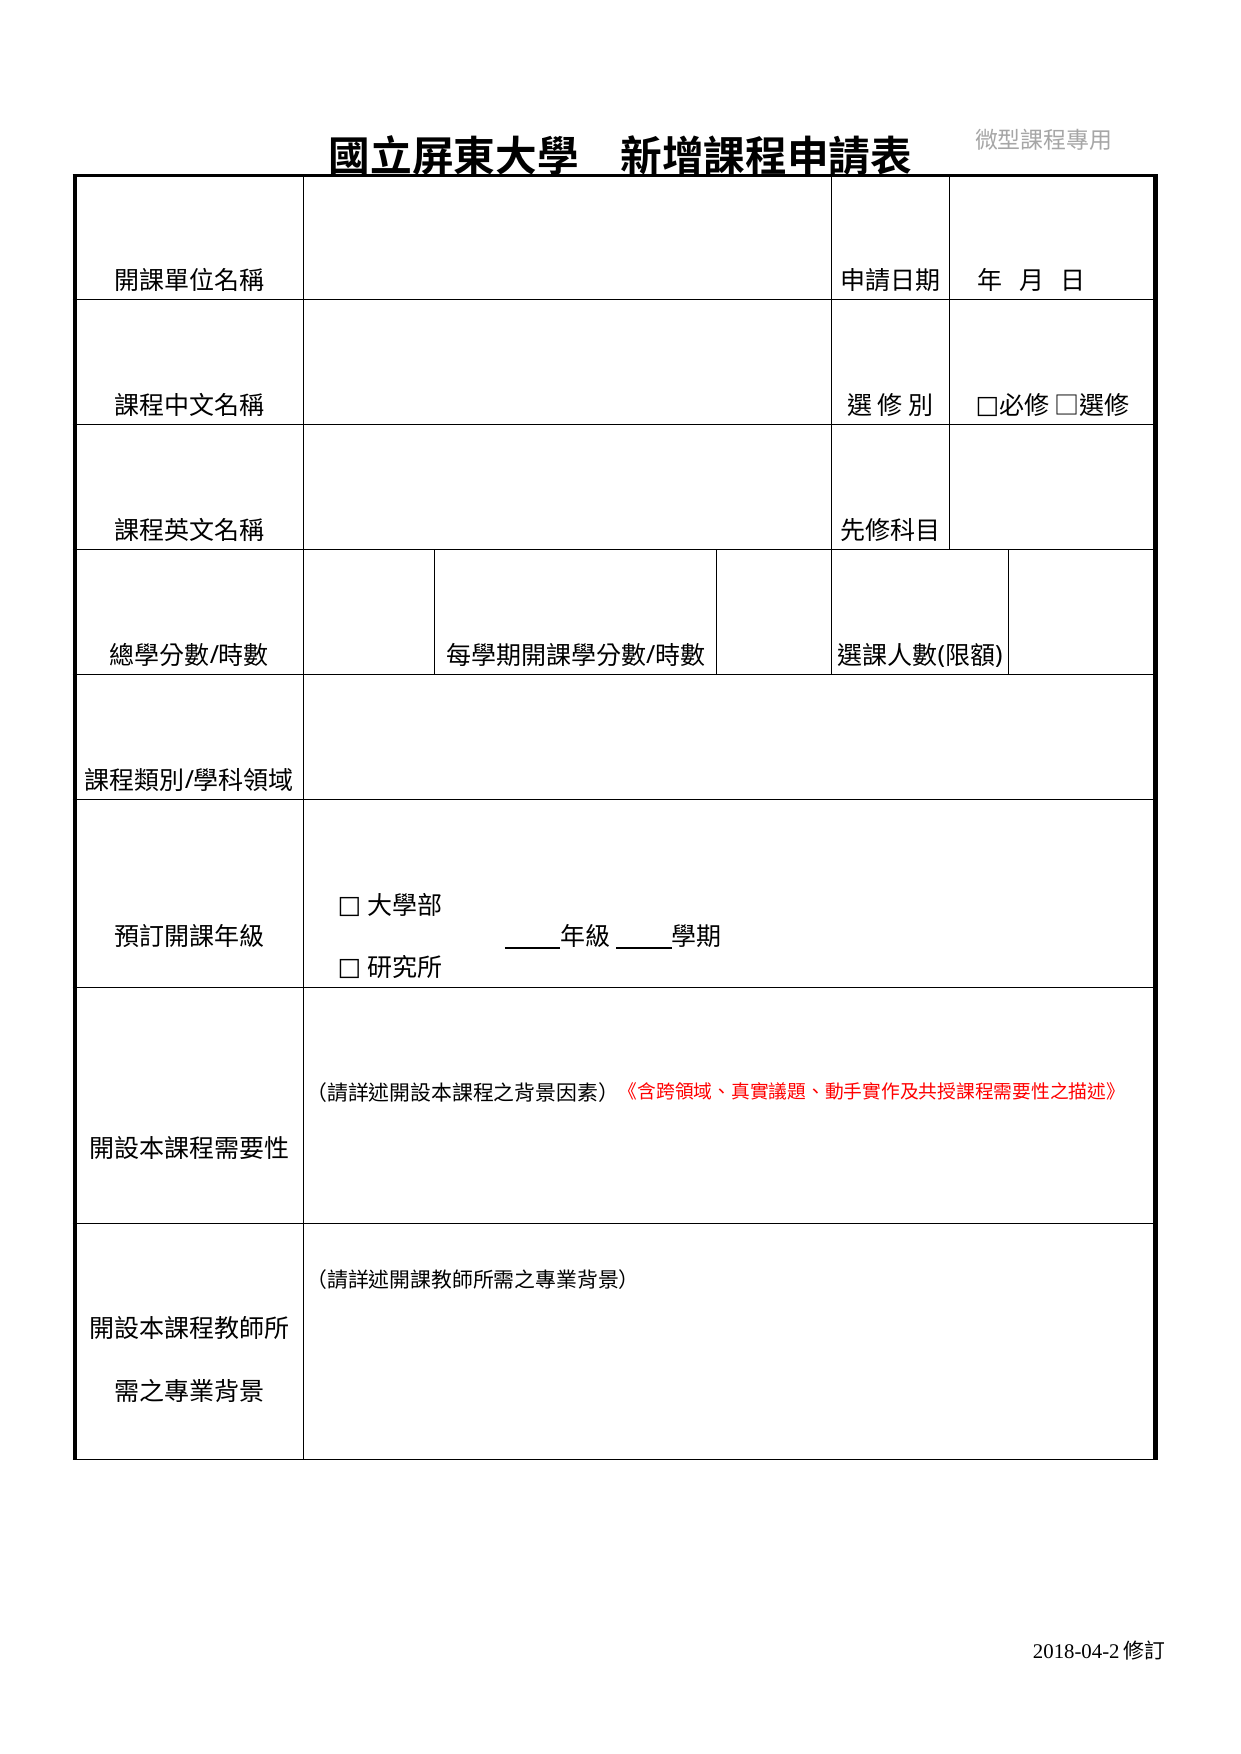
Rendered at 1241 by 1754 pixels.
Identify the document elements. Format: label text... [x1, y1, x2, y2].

table_header 開課單位名稱 [77, 177, 303, 299]
table_cell 開設本課程需要性 [77, 988, 303, 1223]
table_cell 每學期開課學分數/時數 [435, 550, 716, 674]
table_cell □必修 □選修 [950, 300, 1153, 424]
table_cell 先修科目 [832, 425, 949, 549]
table_cell （請詳述開課教師所需之專業背景） [304, 1224, 1153, 1459]
table_header [304, 177, 831, 299]
table_cell 開設本課程教師所需之專業背景 [77, 1224, 303, 1459]
table_cell 課程英文名稱 [77, 425, 303, 549]
table_cell 總學分數/時數 [77, 550, 303, 674]
table_cell □ 大學部 □ 研究所 [304, 800, 477, 987]
table_header 年 月 日 [950, 177, 1153, 299]
table_cell 年級 學期 [477, 800, 1153, 987]
table_header 申請日期 [832, 177, 949, 299]
table_cell 課程類別/學科領域 [77, 675, 303, 799]
table_cell 選課人數(限額) [832, 550, 1008, 674]
table_cell [304, 550, 434, 674]
table_cell [304, 300, 831, 424]
table_cell 課程中文名稱 [77, 300, 303, 424]
table_cell 預訂開課年級 [77, 800, 303, 987]
table_cell [304, 675, 1153, 799]
table_cell [950, 425, 1153, 549]
table_cell [304, 425, 831, 549]
table_cell （請詳述開設本課程之背景因素）《含跨領域、真實議題、動手實作及共授課程需要性之描述》 [304, 988, 1153, 1223]
text 國立屏東大學 新增課程申請表 [75, 112, 1165, 174]
table_cell 選 修 別 [832, 300, 949, 424]
table_cell [717, 550, 831, 674]
table_cell [1009, 550, 1153, 674]
